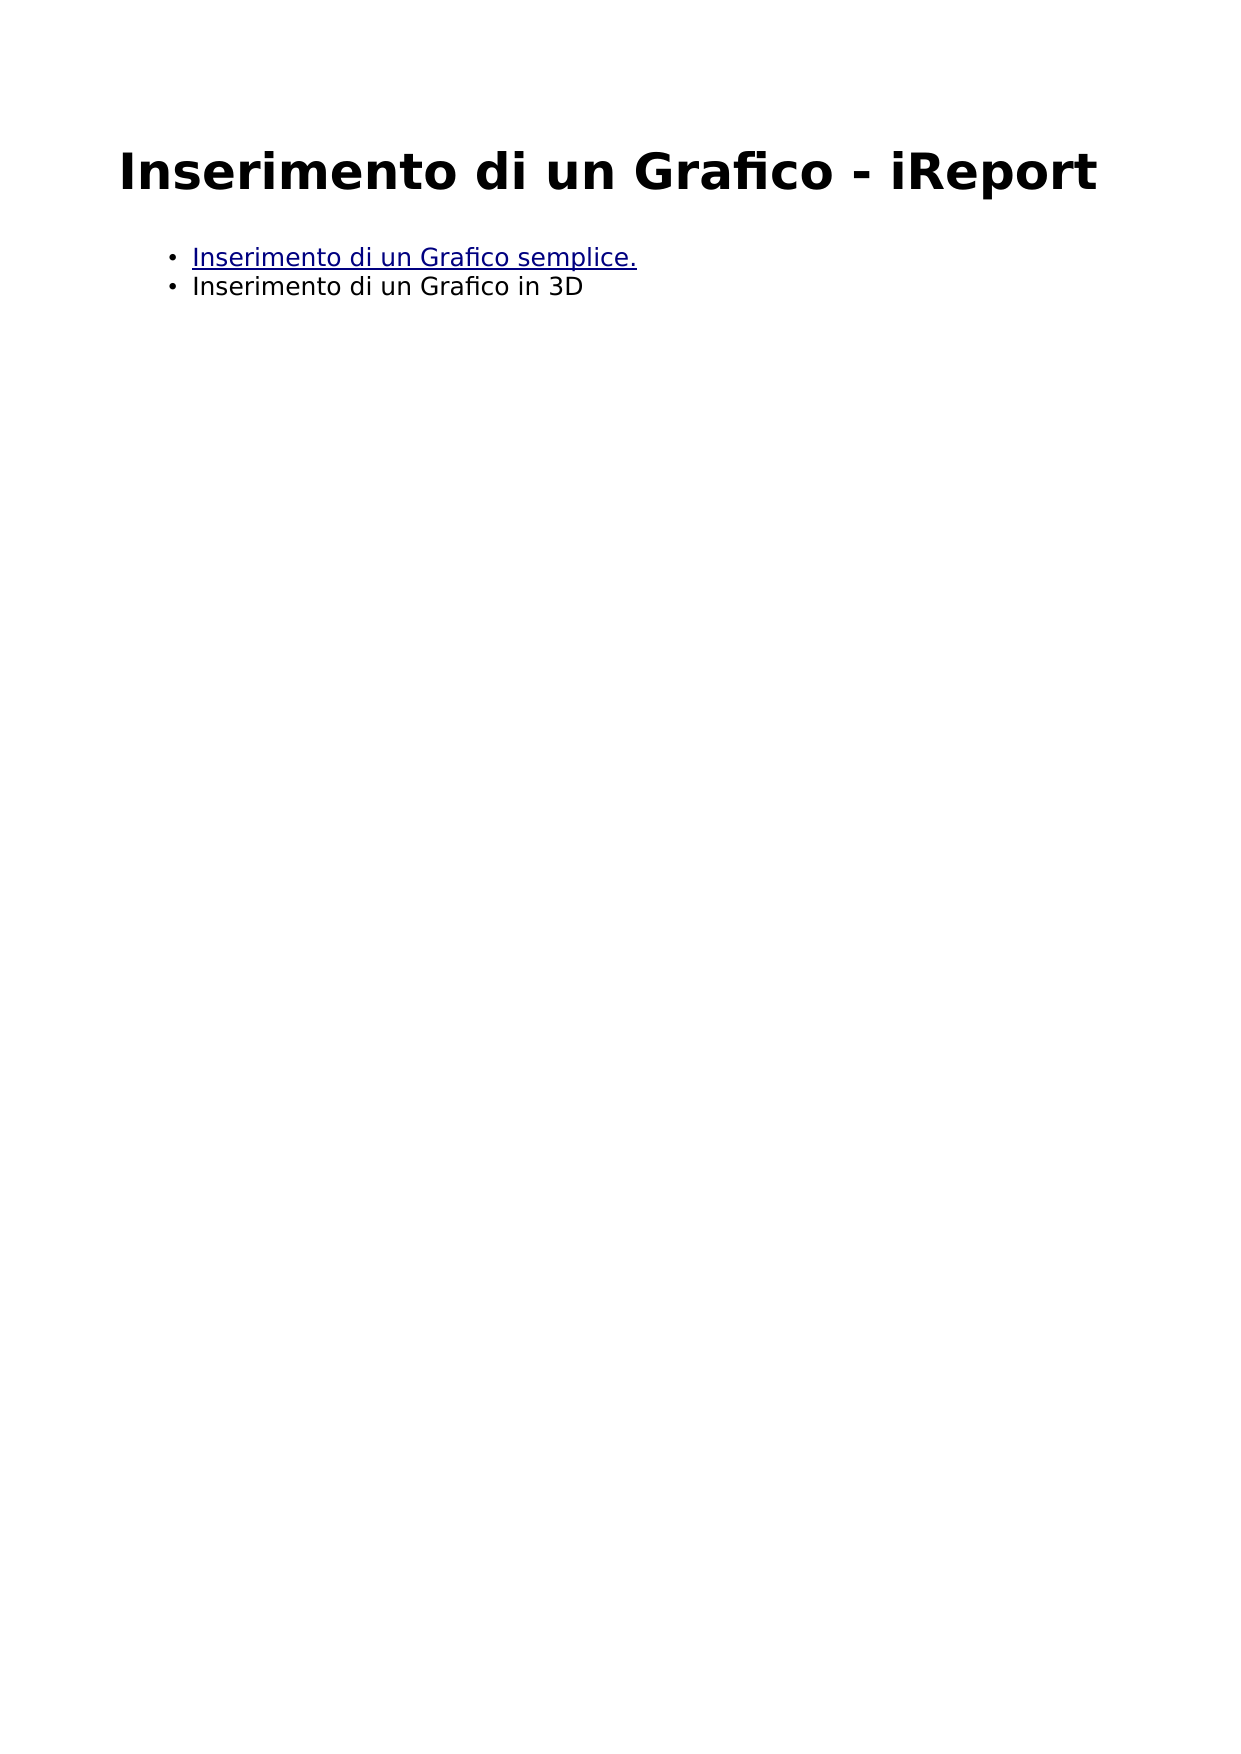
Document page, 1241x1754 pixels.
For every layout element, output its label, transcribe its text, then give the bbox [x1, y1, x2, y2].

list Inserimento di un Grafico in 3D [177, 272, 1122, 302]
list Inserimento di un Grafico semplice. [177, 243, 1122, 272]
subtitle Inserimento di un Grafico - iReport [118, 143, 1122, 201]
